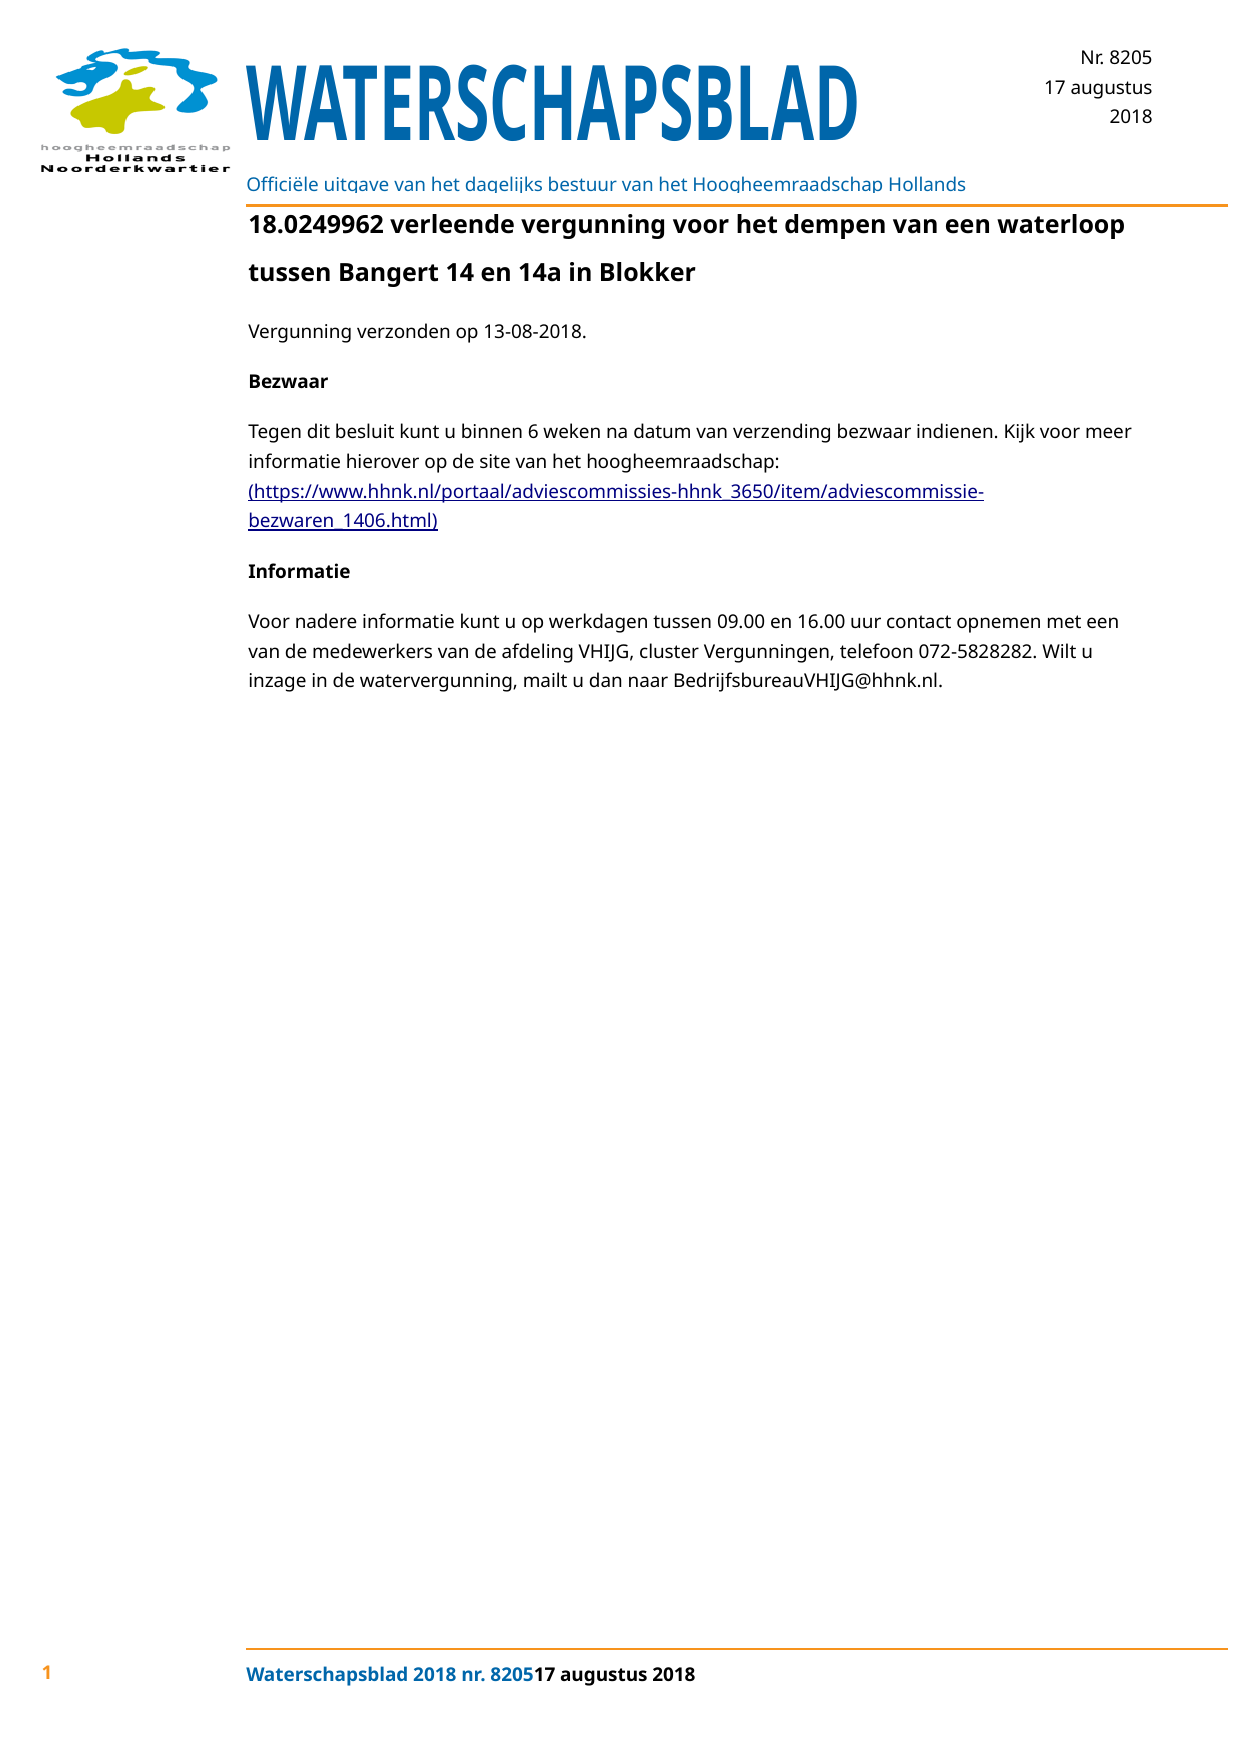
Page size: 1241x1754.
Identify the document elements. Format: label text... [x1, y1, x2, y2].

text Vergunning verzonden op 13-08-2018. [248, 318, 1152, 344]
text Tegen dit besluit kunt u binnen 6 weken na datum van verzending bezwaar indienen. Kijk voor meer informatie hierover op de site van het hoogheemraadschap: (https://www.hhnk.nl/portaal/adviescommissies-hhnk_3650/item/adviescommissie-bezwaren_1406.html) [248, 419, 1152, 533]
text Bezwaar [248, 368, 1152, 394]
text Voor nadere informatie kunt u op werkdagen tussen 09.00 en 16.00 uur contact opnemen met een van de medewerkers van de afdeling VHIJG, cluster Vergunningen, telefoon 072-5828282. Wilt u inzage in de watervergunning, mailt u dan naar BedrijfsbureauVHIJG@hhnk.nl. [248, 608, 1152, 693]
text 18.0249962 verleende vergunning voor het dempen van een waterloop tussen Bangert 14 en 14a in Blokker [248, 207, 1152, 288]
text Informatie [248, 558, 1152, 584]
picture [41, 47, 231, 172]
